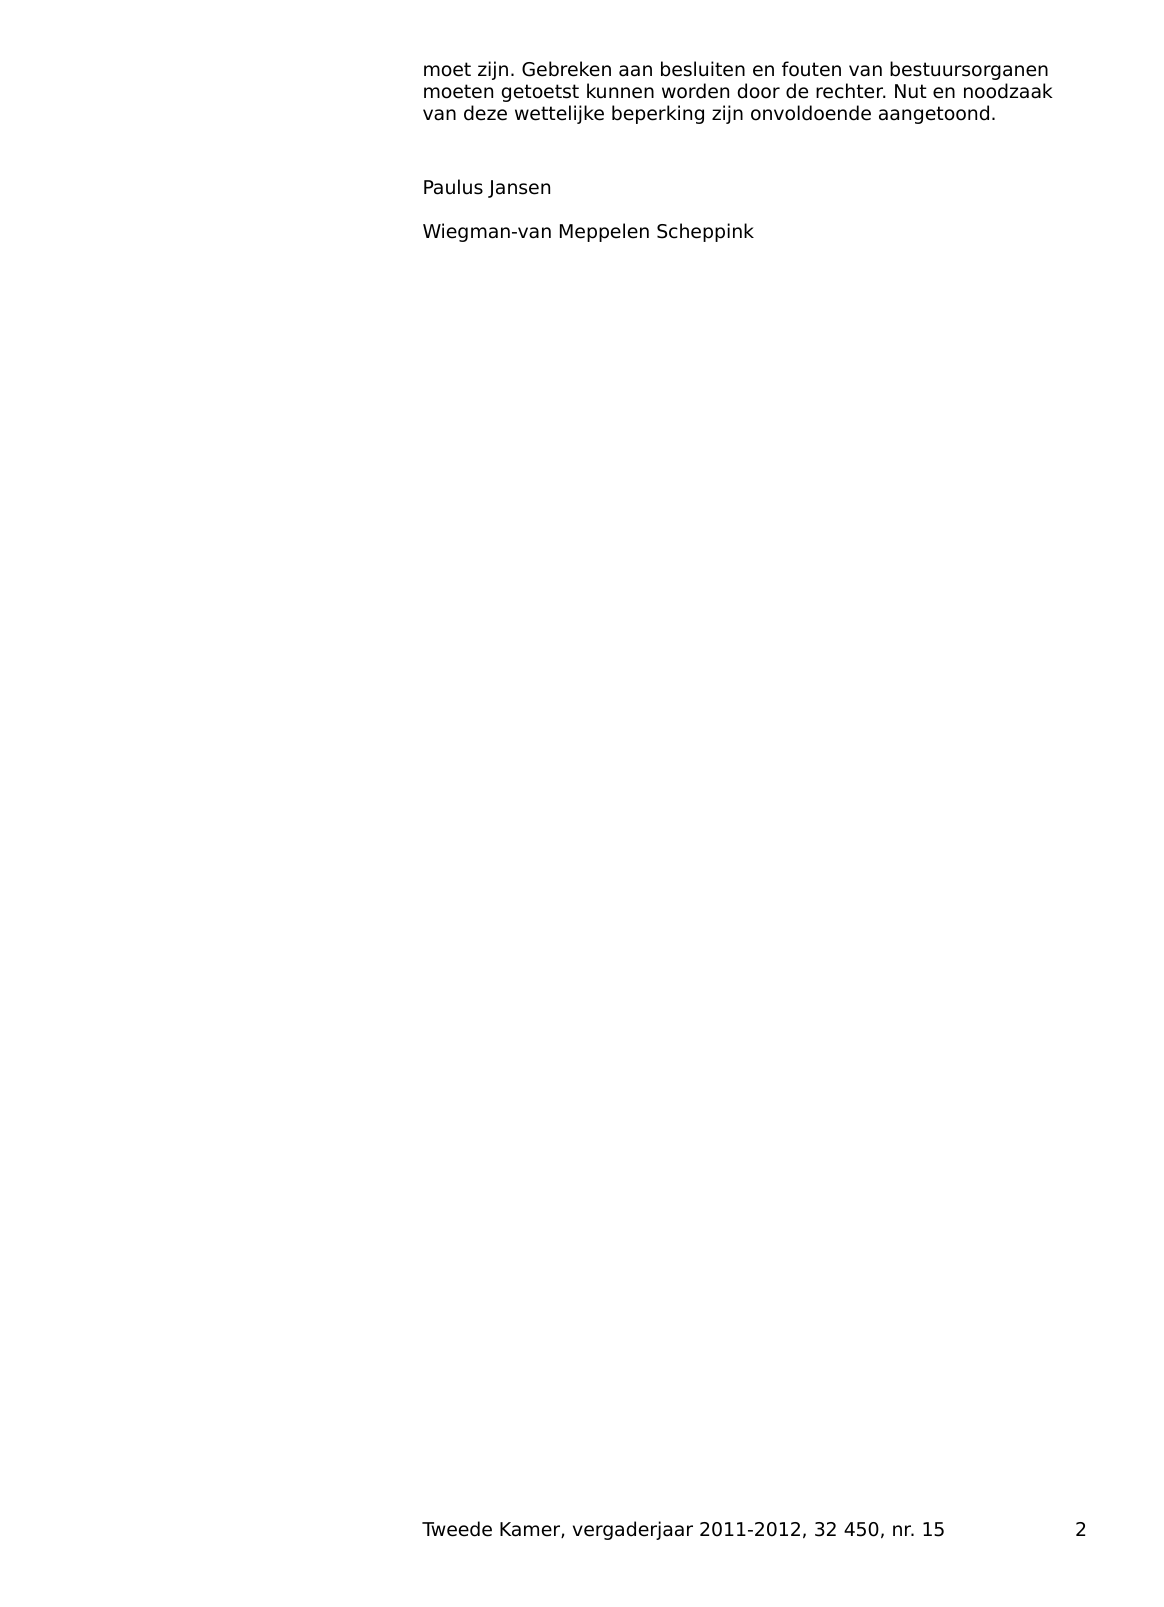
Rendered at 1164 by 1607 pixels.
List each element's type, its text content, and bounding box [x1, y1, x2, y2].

text moet zijn. Gebreken aan besluiten en fouten van bestuursorganen moeten getoetst kunnen worden door de rechter. Nut en noodzaak van deze wettelijke beperking zijn onvoldoende aangetoond. [422, 59, 1087, 125]
text Paulus Jansen Wiegman-van Meppelen Scheppink [422, 155, 1087, 243]
